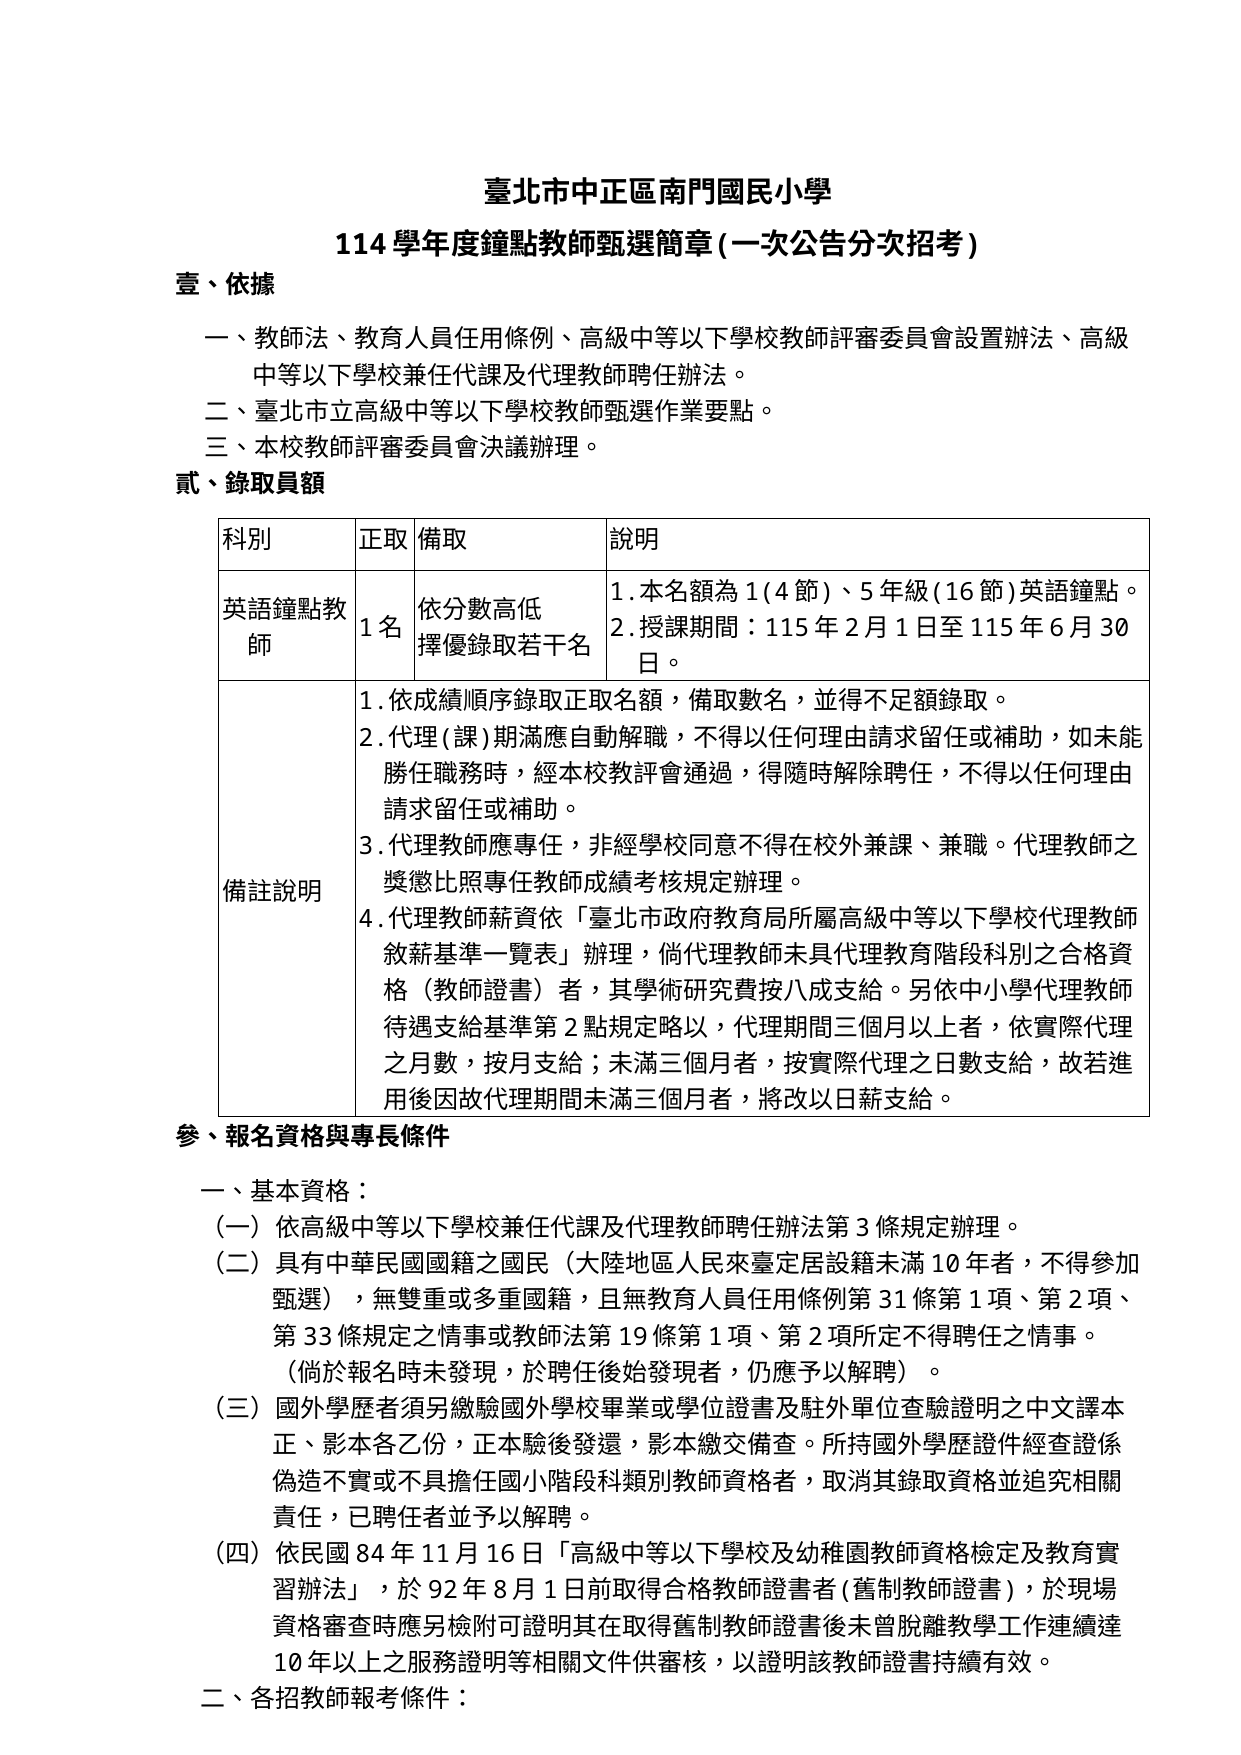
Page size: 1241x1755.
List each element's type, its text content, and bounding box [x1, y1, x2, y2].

text （三）國外學歷者須另繳驗國外學校畢業或學位證書及駐外單位查驗證明之中文譯本正、影本各乙份，正本驗後發還，影本繳交備查。所持國外學歷證件經查證係偽造不實或不具擔任國小階段科類別教師資格者，取消其錄取資格並追究相關責任，已聘任者並予以解聘。 [200, 1389, 1141, 1534]
table_header 備取 [415, 519, 606, 570]
text （一）依高級中等以下學校兼任代課及代理教師聘任辦法第3條規定辦理。 [175, 1207, 1141, 1244]
text 臺北市中正區南門國民小學 [175, 160, 1141, 212]
text （二）具有中華民國國籍之國民（大陸地區人民來臺定居設籍未滿10年者，不得參加甄選），無雙重或多重國籍，且無教育人員任用條例第31條第1項、第2項、第33條規定之情事或教師法第19條第1項、第2項所定不得聘任之情事。（倘於報名時未發現，於聘任後始發現者，仍應予以解聘）。 [200, 1244, 1141, 1389]
text 一、基本資格： [175, 1171, 1141, 1207]
text 114學年度鐘點教師甄選簡章(一次公告分次招考) [175, 212, 1141, 264]
table_cell 1名 [356, 571, 414, 680]
text 二、各招教師報考條件： [200, 1679, 1141, 1715]
text 參、報名資格與專長條件 [175, 1117, 1141, 1153]
table_cell 依分數高低 擇優錄取若干名 [415, 571, 606, 680]
table_header 正取 [356, 519, 414, 570]
text 三、本校教師評審委員會決議辦理。 [204, 428, 1141, 464]
text 貳、錄取員額 [175, 464, 1141, 500]
text （四）依民國84年11月16日「高級中等以下學校及幼稚園教師資格檢定及教育實習辦法」，於92年8月1日前取得合格教師證書者(舊制教師證書)，於現場資格審查時應另檢附可證明其在取得舊制教師證書後未曾脫離教學工作連續達10年以上之服務證明等相關文件供審核，以證明該教師證書持續有效。 [200, 1534, 1141, 1679]
table_cell 英語鐘點教師 [219, 571, 355, 680]
text 壹、依據 [175, 264, 1141, 301]
table_header 科別 [219, 519, 355, 570]
text 一、教師法、教育人員任用條例、高級中等以下學校教師評審委員會設置辦法、高級中等以下學校兼任代課及代理教師聘任辦法。 [204, 319, 1141, 391]
text 二、臺北市立高級中等以下學校教師甄選作業要點。 [204, 391, 1141, 428]
table_cell 備註說明 [219, 681, 355, 1116]
table_header 說明 [607, 519, 1149, 570]
table_cell 1.依成績順序錄取正取名額，備取數名，並得不足額錄取。 2.代理(課)期滿應自動解職，不得以任何理由請求留任或補助，如未能勝任職務時，經本校教評會通過，得隨時解除聘任，不得以任何理由請求留任或補助。 3.代理教師應專任，非經學校同意不得在校外兼課、兼職。代理教師之獎懲比照專任教師成績考核規定辦理。 4.代理教師薪資依「臺北市政府教育局所屬高級中等以下學校代理教師敘薪基準一覽表」辦理，倘代理教師未具代理教育階段科別之合格資格（教師證書）者，其學術研究費按八成支給。另依中小學代理教師待遇支給基準第2點規定略以，代理期間三個月以上者，依實際代理之月數，按月支給；未滿三個月者，按實際代理之日數支給，故若進用後因故代理期間未滿三個月者，將改以日薪支給。 [356, 681, 1149, 1116]
table_cell 1.本名額為1(4節)、5年級(16節)英語鐘點。 2.授課期間：115年2月1日至115年6月30日。 [607, 571, 1149, 680]
